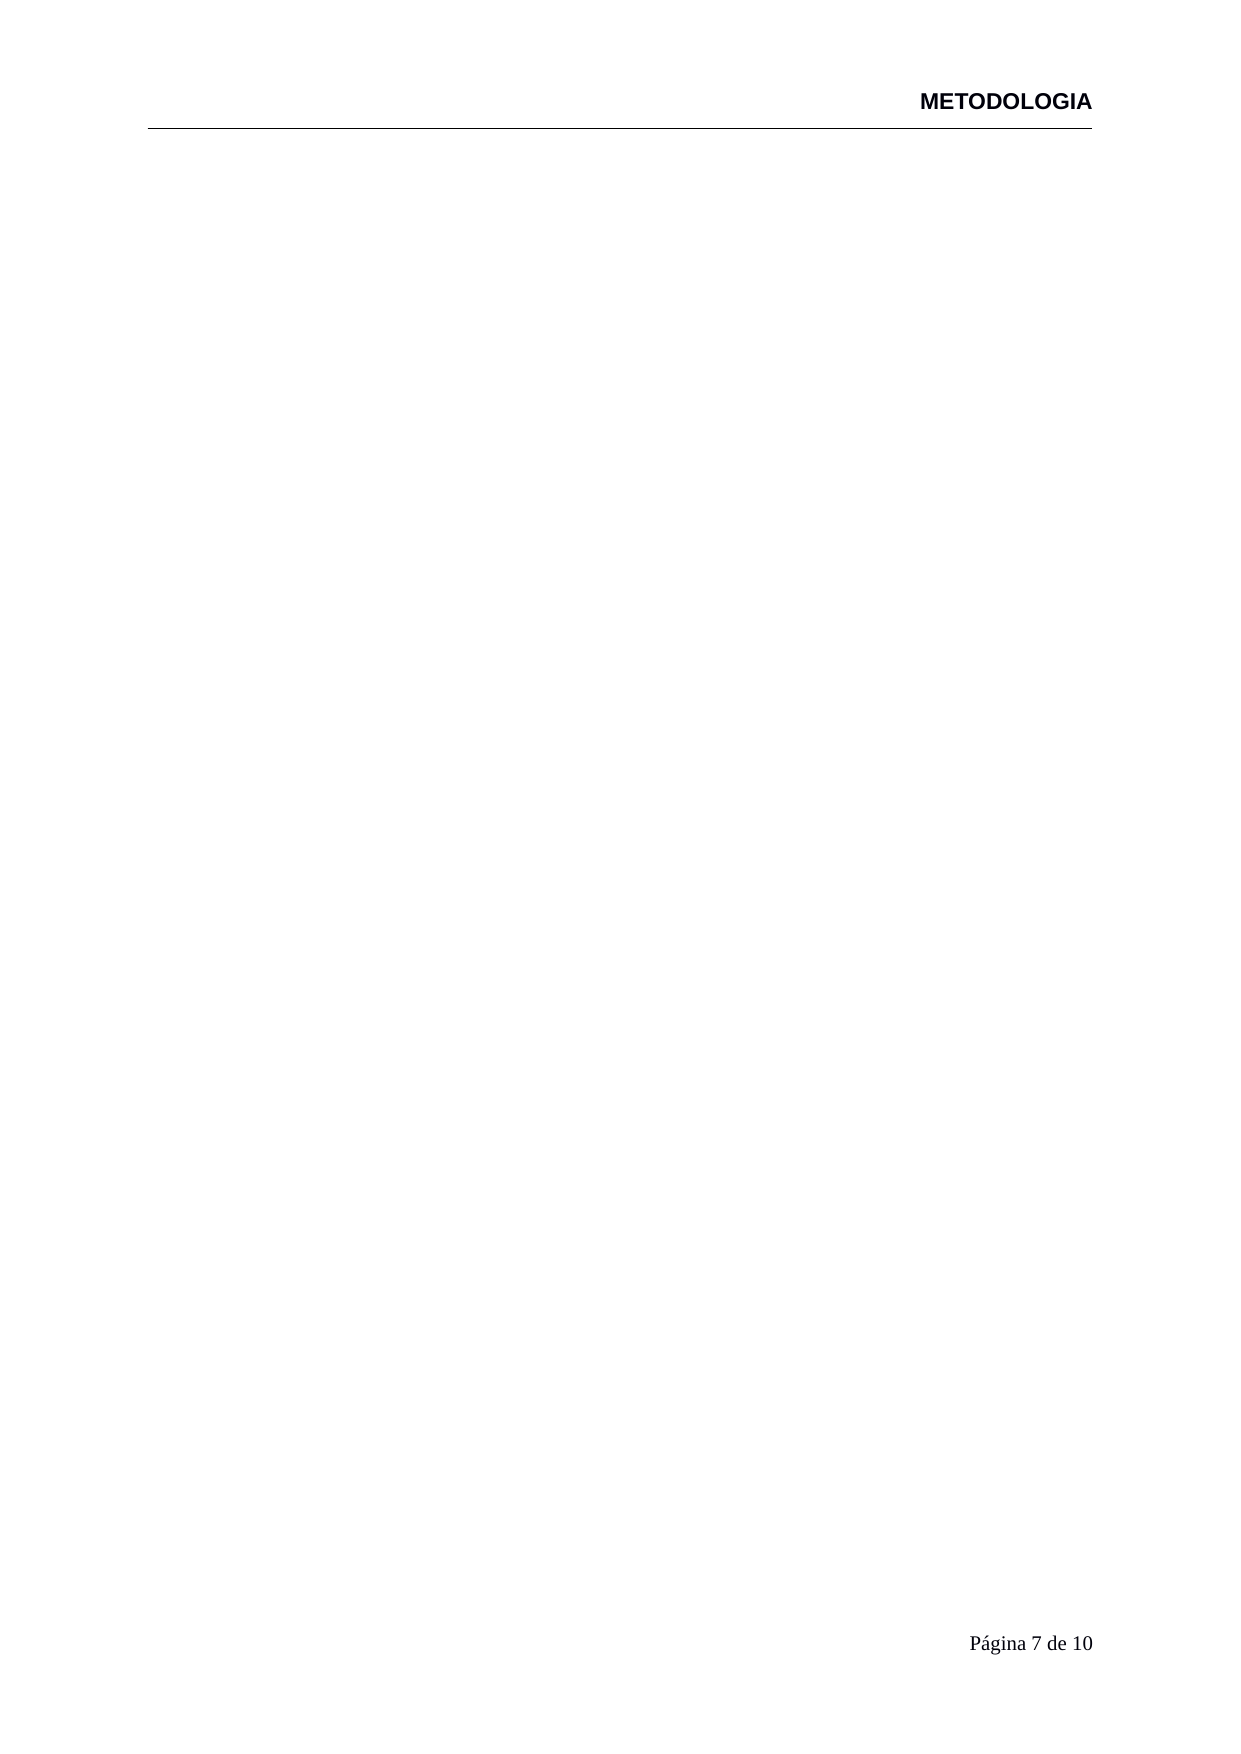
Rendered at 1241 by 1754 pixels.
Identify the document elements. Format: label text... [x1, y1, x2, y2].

text METODOLOGIA [885, 88, 1092, 114]
